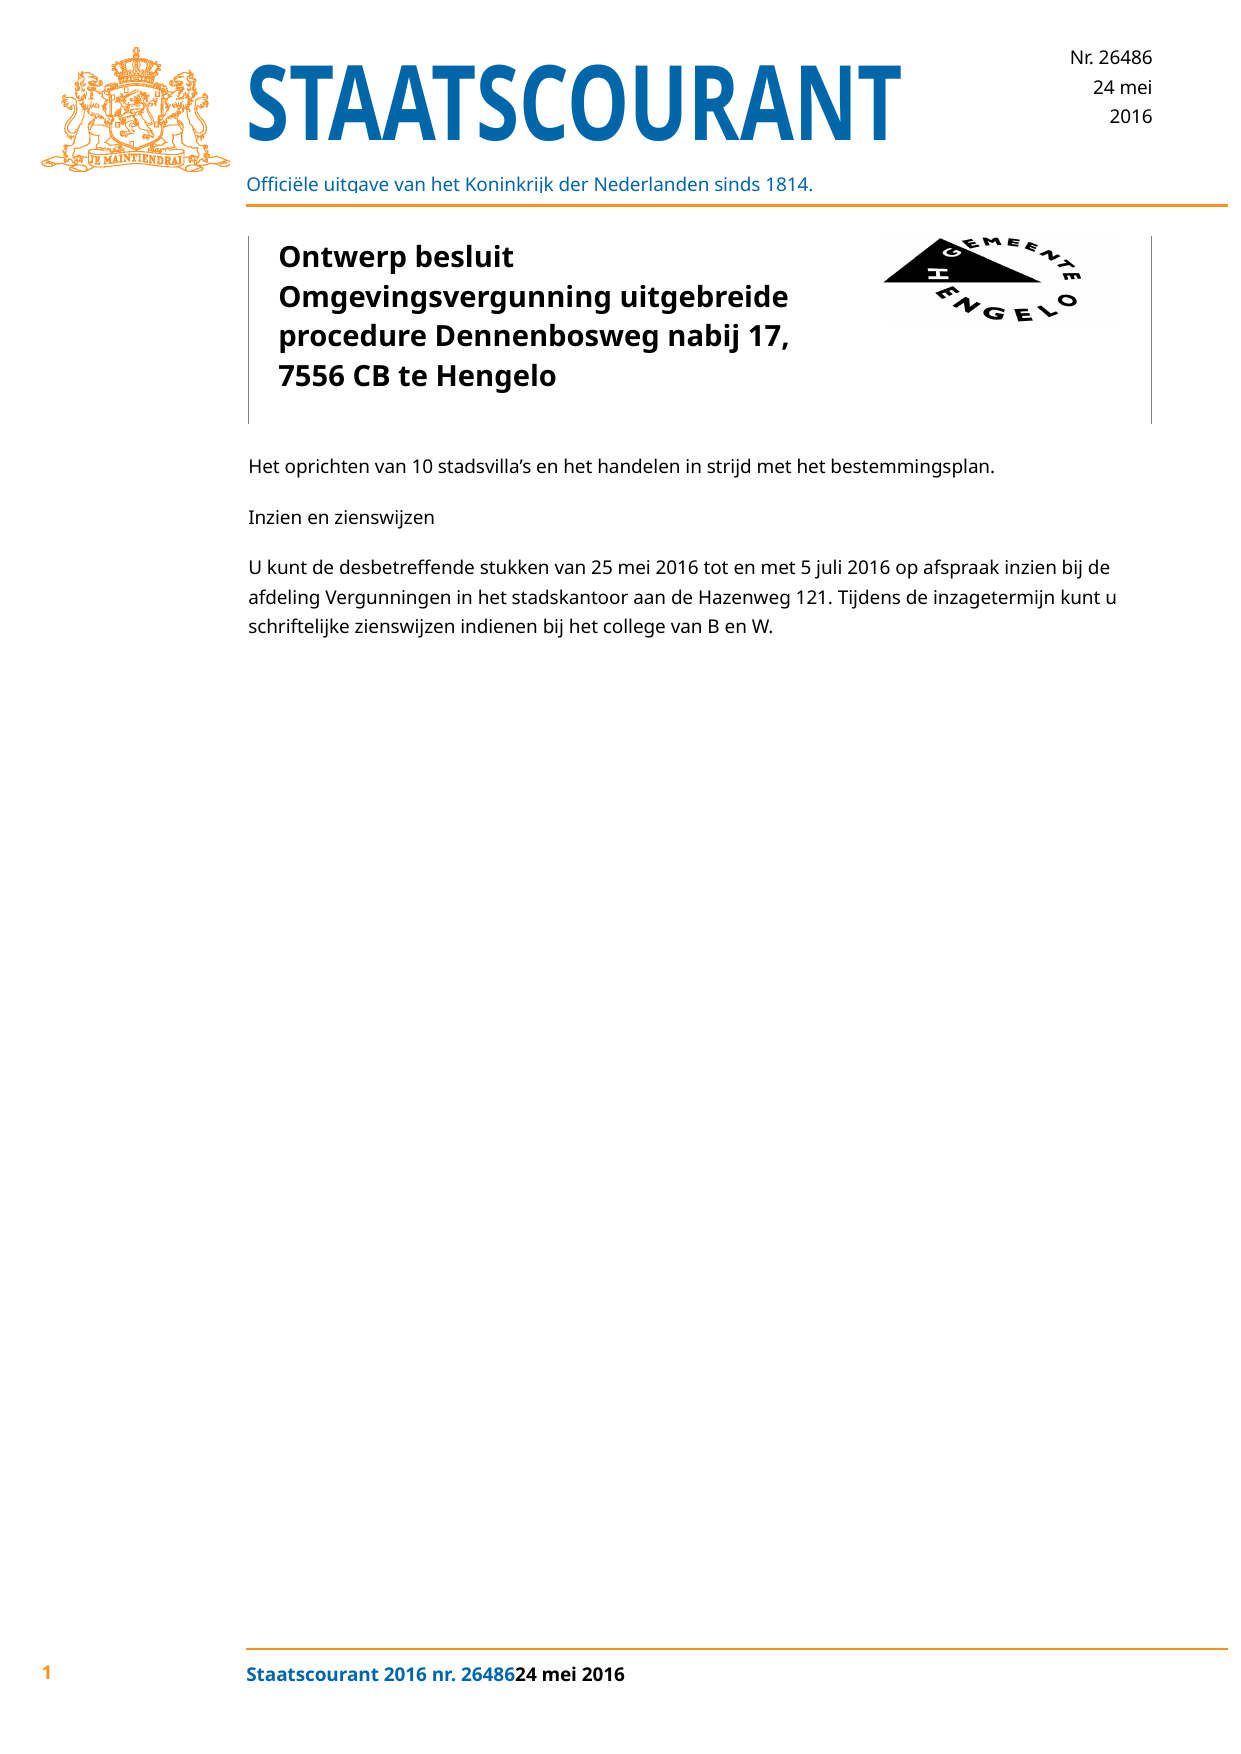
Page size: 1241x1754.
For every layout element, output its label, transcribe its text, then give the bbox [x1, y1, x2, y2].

text Het oprichten van 10 stadsvilla’s en het handelen in strijd met het bestemmingsplan. [248, 454, 1152, 479]
picture [882, 236, 1119, 322]
table_header Ontwerp besluit Omgevingsvergunning uitgebreide procedure Dennenbosweg nabij 17, 7556 CB te Hengelo [249, 236, 850, 424]
picture [41, 47, 231, 172]
table_header [850, 236, 1151, 424]
text Inzien en zienswijzen [248, 504, 1152, 530]
text U kunt de desbetreffende stukken van 25 mei 2016 tot en met 5 juli 2016 op afspraak inzien bij de afdeling Vergunningen in het stadskantoor aan de Hazenweg 121. Tijdens de inzagetermijn kunt u schriftelijke zienswijzen indienen bij het college van B en W. [248, 554, 1152, 639]
